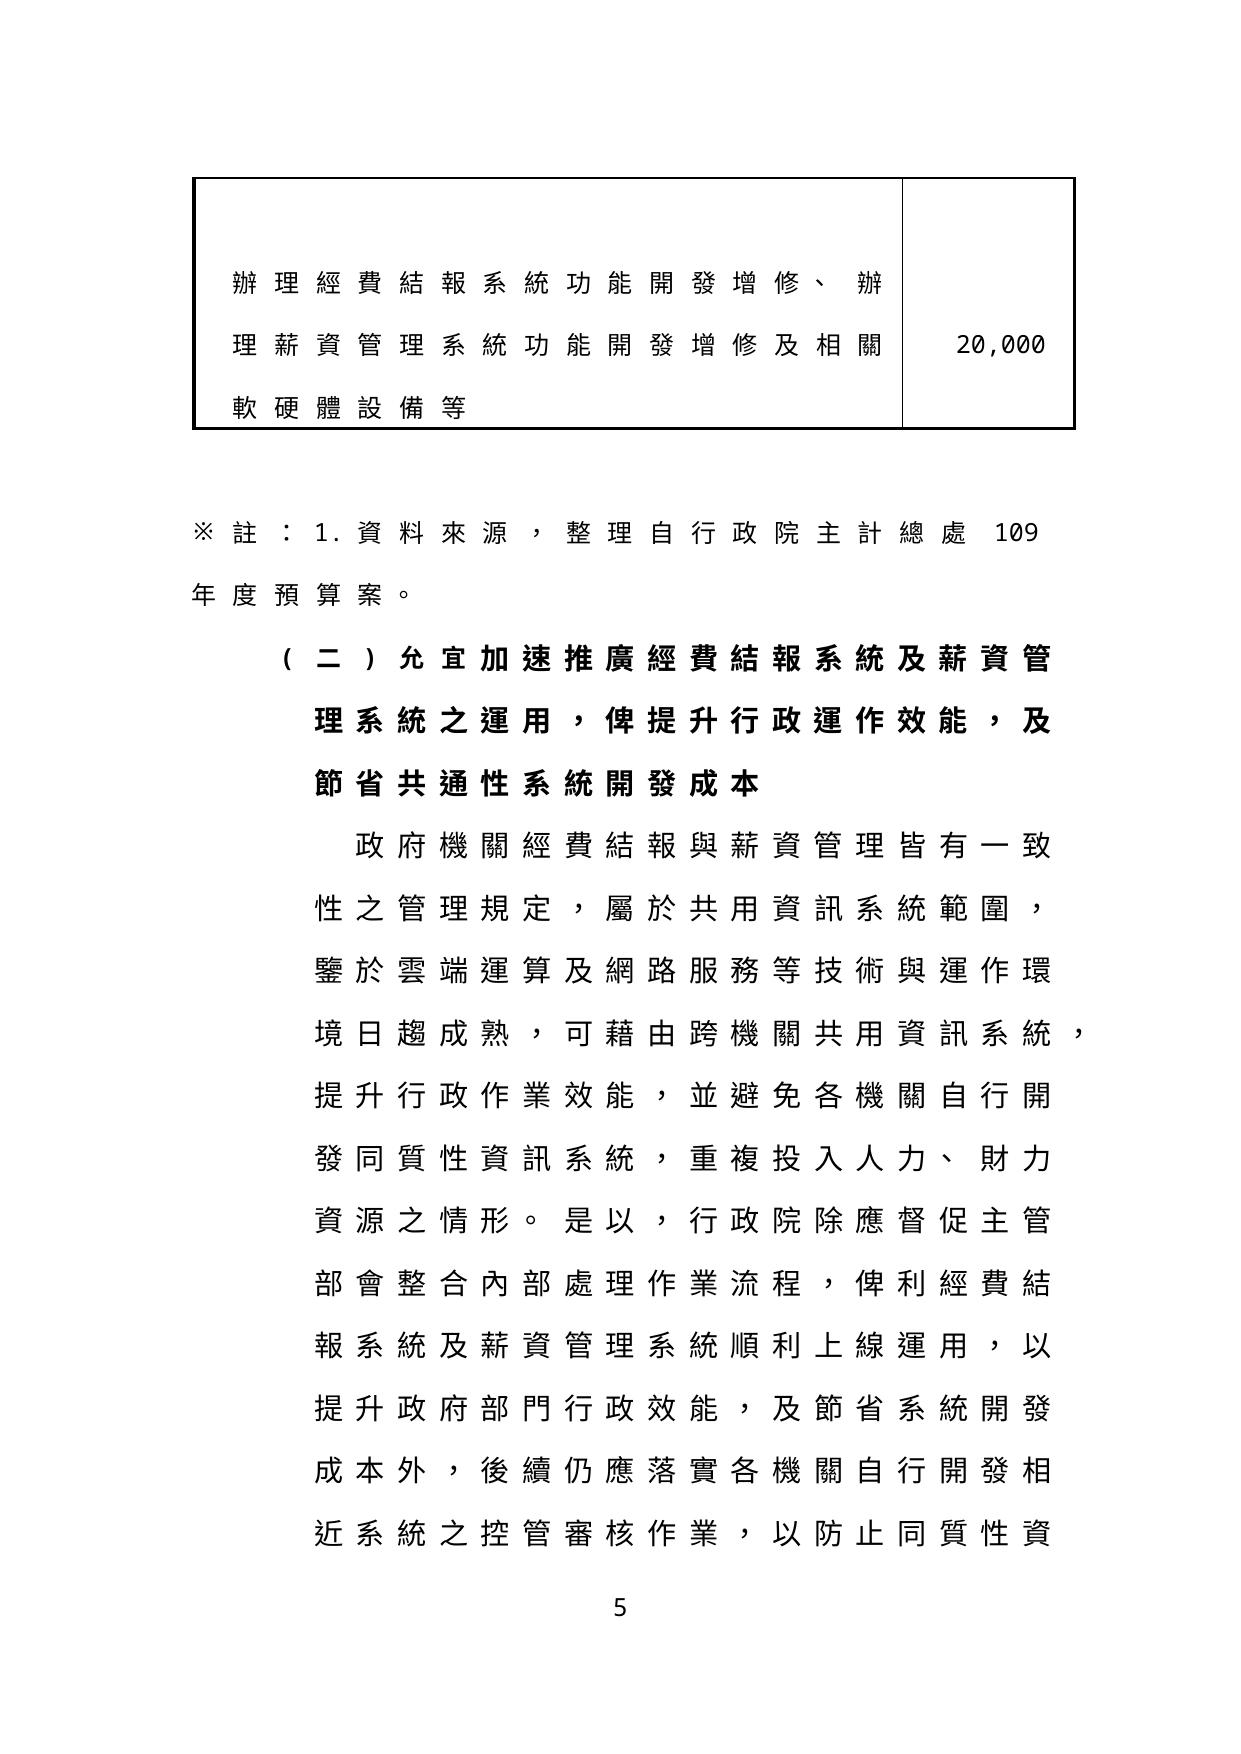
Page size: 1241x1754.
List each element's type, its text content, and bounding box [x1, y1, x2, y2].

text 政府機關經費結報與薪資管理皆有一致性之管理規定，屬於共用資訊系統範圍，鑒於雲端運算及網路服務等技術與運作環境日趨成熟，可藉由跨機關共用資訊系統，提升行政作業效能，並避免各機關自行開發同質性資訊系統，重複投入人力、財力資源之情形。是以，行政院除應督促主管部會整合內部處理作業流程，俾利經費結報系統及薪資管理系統順利上線運用，以提升政府部門行政效能，及節省系統開發成本外，後續仍應落實各機關自行開發相近系統之控管審核作業，以防止同質性資訊系統重複開發。 [271, 802, 1058, 1552]
table_cell 20,000 [903, 179, 1073, 427]
text ※註：1.資料來源，整理自行政院主計總處109年度預算案。 [183, 490, 1058, 615]
text (二)允宜加速推廣經費結報系統及薪資管理系統之運用，俾提升行政運作效能，及節省共通性系統開發成本 [242, 615, 1058, 802]
table_cell 辦理經費結報系統功能開發增修、辦理薪資管理系統功能開發增修及相關軟硬體設備等 [196, 179, 902, 427]
